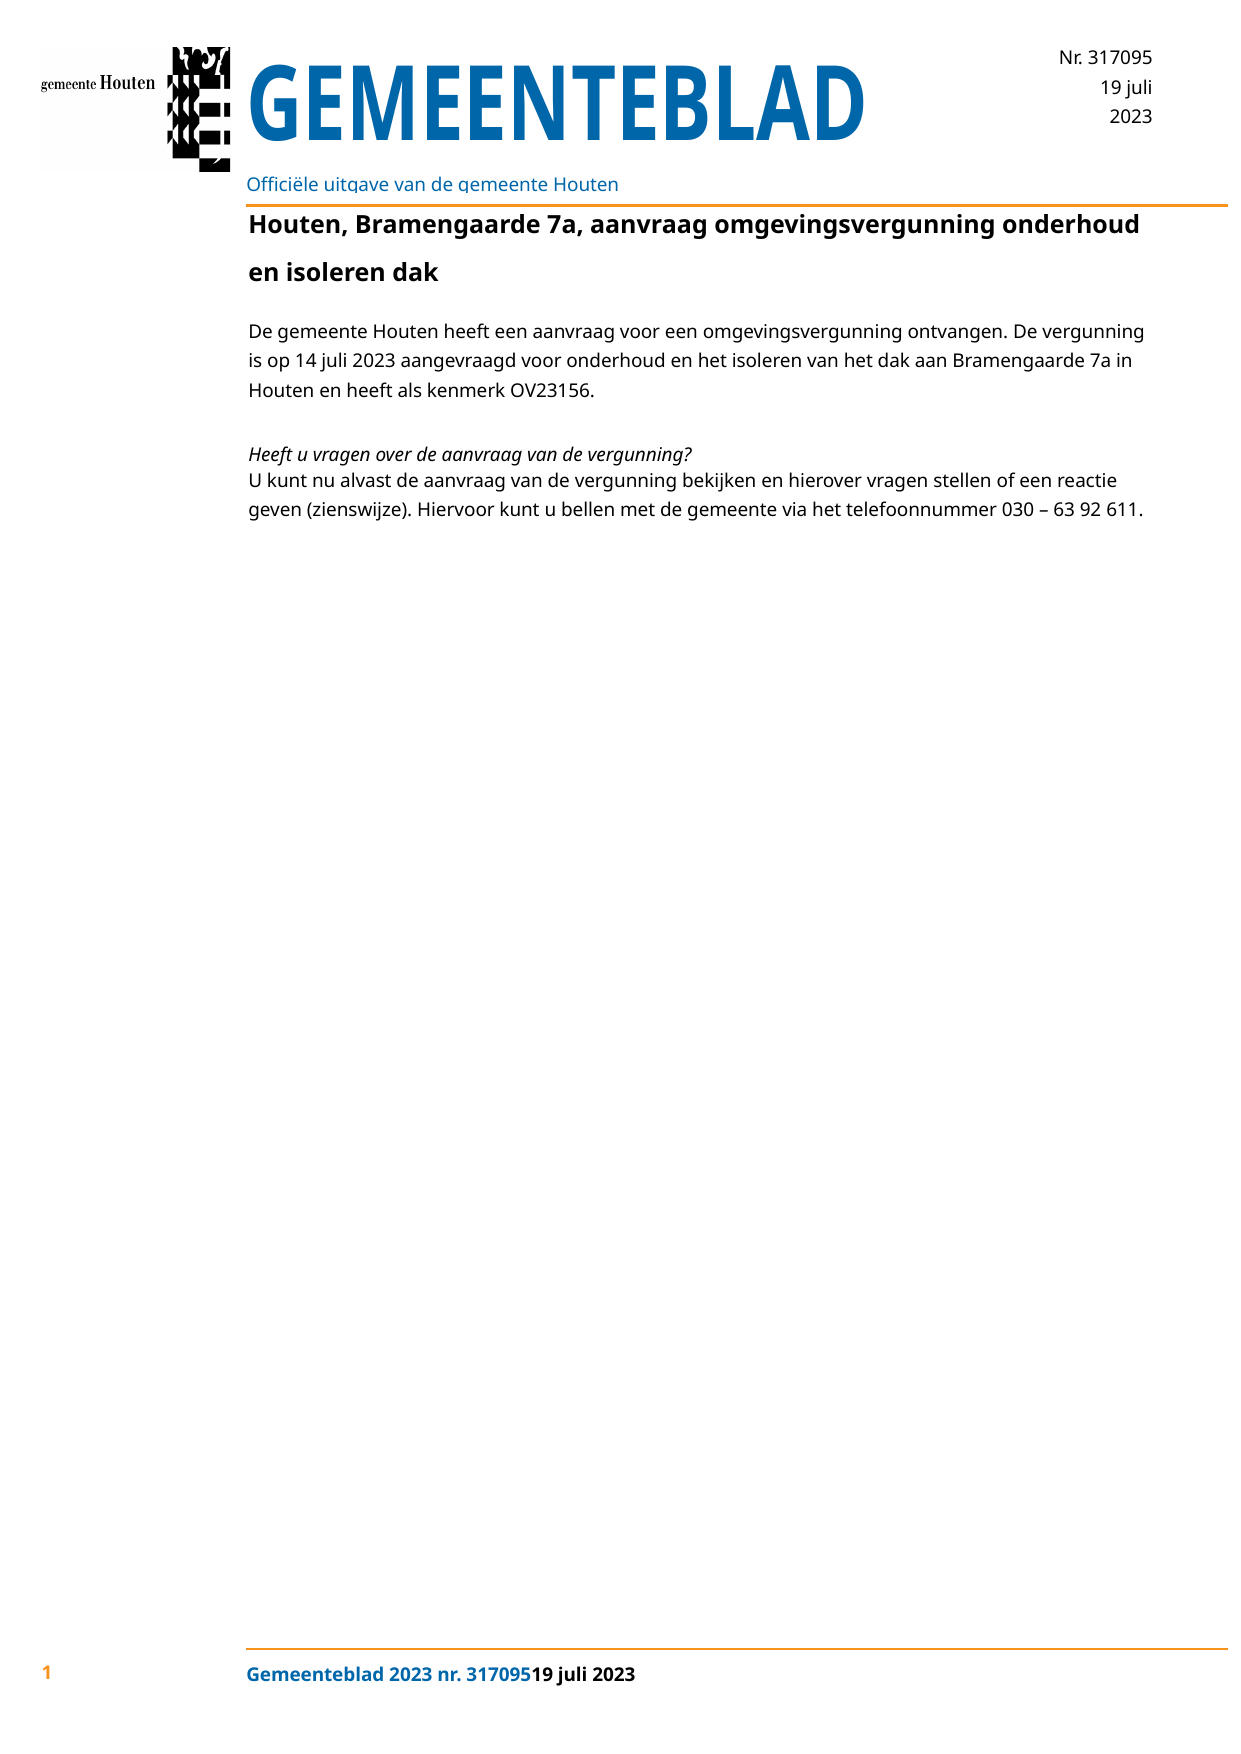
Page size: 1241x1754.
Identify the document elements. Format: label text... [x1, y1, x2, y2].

picture [41, 47, 231, 172]
text U kunt nu alvast de aanvraag van de vergunning bekijken en hierover vragen stellen of een reactie geven (zienswijze). Hiervoor kunt u bellen met de gemeente via het telefoonnummer 030 – 63 92 611. [248, 467, 1152, 522]
text Heeft u vragen over de aanvraag van de vergunning? [248, 441, 1152, 467]
text De gemeente Houten heeft een aanvraag voor een omgevingsvergunning ontvangen. De vergunning is op 14 juli 2023 aangevraagd voor onderhoud en het isoleren van het dak aan Bramengaarde 7a in Houten en heeft als kenmerk OV23156. [248, 318, 1152, 403]
text Houten, Bramengaarde 7a, aanvraag omgevingsvergunning onderhoud en isoleren dak [248, 207, 1152, 288]
